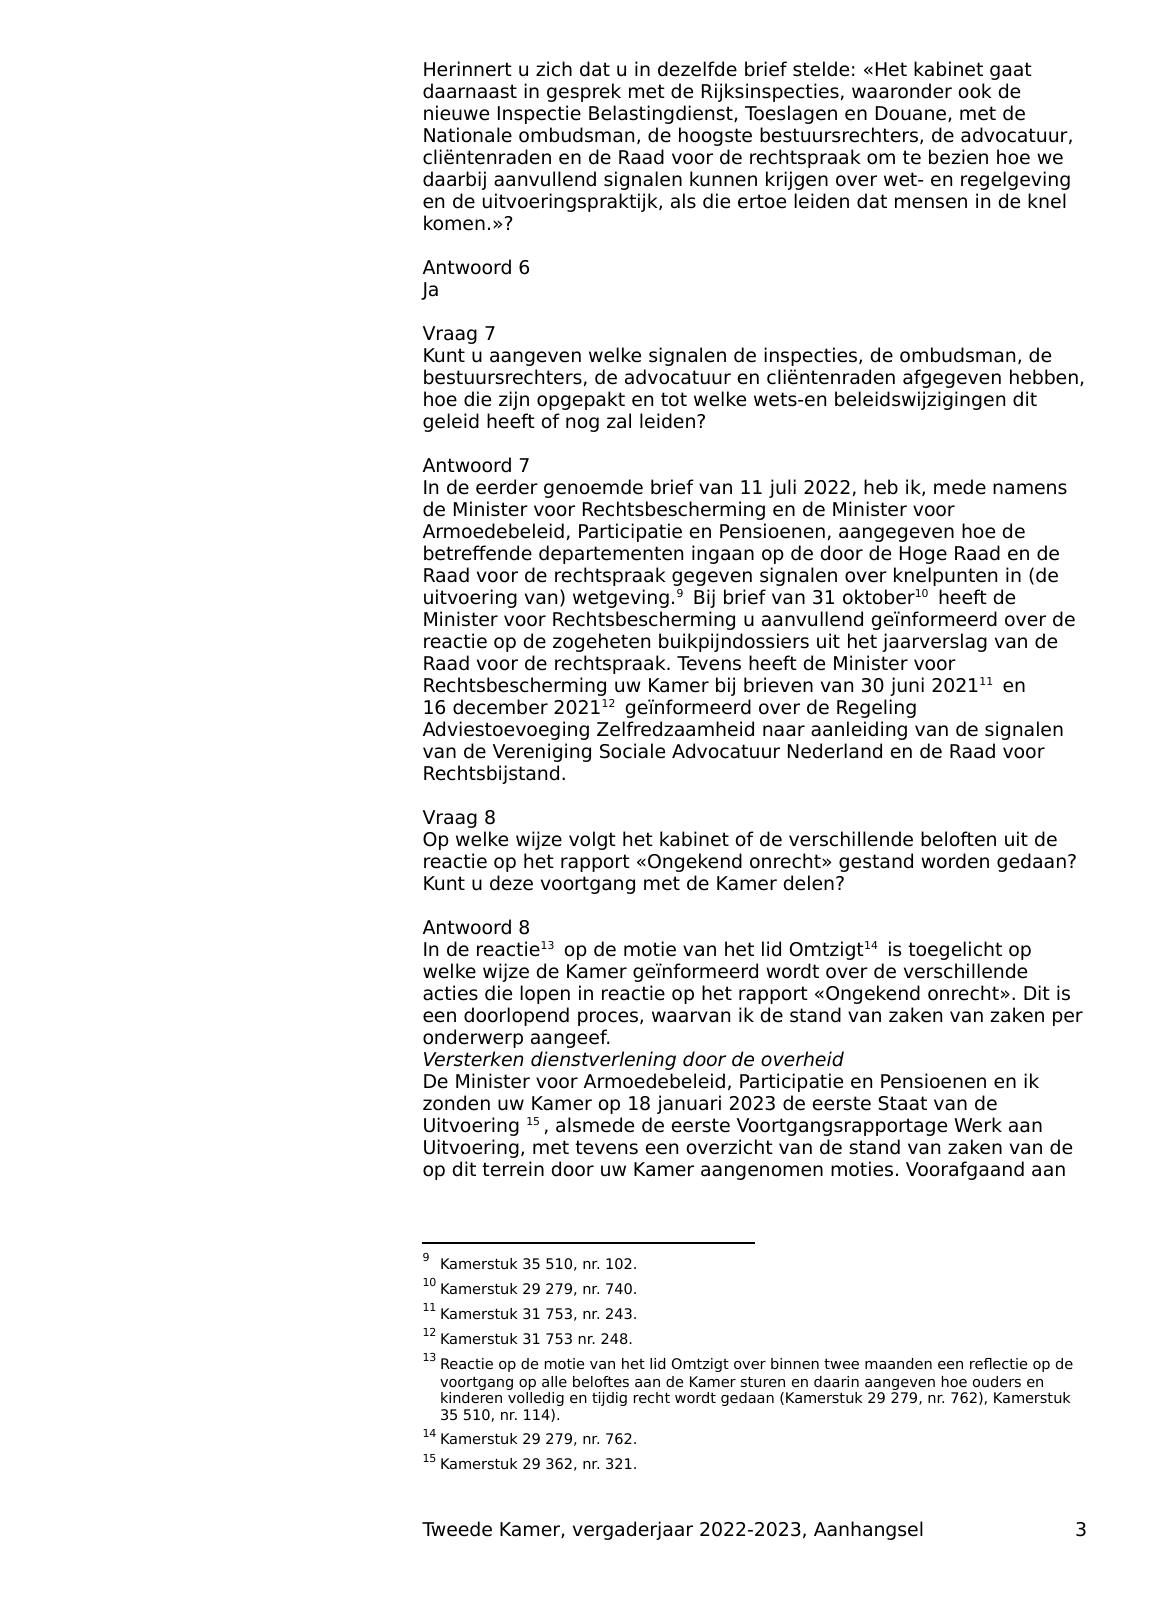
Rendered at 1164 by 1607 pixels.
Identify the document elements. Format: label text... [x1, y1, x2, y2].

text Kamerstuk 29 279, nr. 740. [422, 1277, 1087, 1299]
text Vraag 7 [422, 323, 1087, 345]
text Herinnert u zich dat u in dezelfde brief stelde: «Het kabinet gaat daarnaast in gesprek met de Rijksinspecties, waaronder ook de nieuwe Inspectie Belastingdienst, Toeslagen en Douane, met de Nationale ombudsman, de hoogste bestuursrechters, de advocatuur, cliëntenraden en de Raad voor de rechtspraak om te bezien hoe we daarbij aanvullend signalen kunnen krijgen over wet- en regelgeving en de uitvoeringspraktijk, als die ertoe leiden dat mensen in de knel komen.»? [422, 59, 1087, 235]
text Antwoord 7 [422, 455, 1087, 477]
text Antwoord 8 [422, 917, 1087, 939]
text Kamerstuk 31 753, nr. 243. [422, 1302, 1087, 1324]
text De Minister voor Armoedebeleid, Participatie en Pensioenen en ik zonden uw Kamer op 18 januari 2023 de eerste Staat van de Uitvoering , alsmede de eerste Voortgangsrapportage Werk aan Uitvoering, met tevens een overzicht van de stand van zaken van de op dit terrein door uw Kamer aangenomen moties. Voorafgaand aan [422, 1071, 1087, 1181]
text Versterken dienstverlening door de overheid [422, 1049, 1087, 1071]
text Op welke wijze volgt het kabinet of de verschillende beloften uit de reactie op het rapport «Ongekend onrecht» gestand worden gedaan? Kunt u deze voortgang met de Kamer delen? [422, 829, 1087, 895]
text Vraag 8 [422, 807, 1087, 829]
text Kamerstuk 29 362, nr. 321. [422, 1452, 1087, 1474]
text In de eerder genoemde brief van 11 juli 2022, heb ik, mede namens de Minister voor Rechtsbescherming en de Minister voor Armoedebeleid, Participatie en Pensioenen, aangegeven hoe de betreffende departementen ingaan op de door de Hoge Raad en de Raad voor de rechtspraak gegeven signalen over knelpunten in (de uitvoering van) wetgeving. Bij brief van 31 oktober heeft de Minister voor Rechtsbescherming u aanvullend geïnformeerd over de reactie op de zogeheten buikpijndossiers uit het jaarverslag van de Raad voor de rechtspraak. Tevens heeft de Minister voor Rechtsbescherming uw Kamer bij brieven van 30 juni 2021 en 16 december 2021 geïnformeerd over de Regeling Adviestoevoeging Zelfredzaamheid naar aanleiding van de signalen van de Vereniging Sociale Advocatuur Nederland en de Raad voor Rechtsbijstand. [422, 477, 1087, 785]
text Reactie op de motie van het lid Omtzigt over binnen twee maanden een reflectie op de voortgang op alle beloftes aan de Kamer sturen en daarin aangeven hoe ouders en kinderen volledig en tijdig recht wordt gedaan (Kamerstuk 29 279, nr. 762), Kamerstuk 35 510, nr. 114). [422, 1352, 1087, 1424]
text Ja [422, 279, 1087, 301]
text Kamerstuk 31 753 nr. 248. [422, 1327, 1087, 1349]
text Kamerstuk 29 279, nr. 762. [422, 1427, 1087, 1449]
text Antwoord 6 [422, 257, 1087, 279]
text Kunt u aangeven welke signalen de inspecties, de ombudsman, de bestuursrechters, de advocatuur en cliëntenraden afgegeven hebben, hoe die zijn opgepakt en tot welke wets-en beleidswijzigingen dit geleid heeft of nog zal leiden? [422, 345, 1087, 433]
text In de reactie op de motie van het lid Omtzigt is toegelicht op welke wijze de Kamer geïnformeerd wordt over de verschillende acties die lopen in reactie op het rapport «Ongekend onrecht». Dit is een doorlopend proces, waarvan ik de stand van zaken van zaken per onderwerp aangeef. [422, 939, 1087, 1049]
text Kamerstuk 35 510, nr. 102. [422, 1252, 1087, 1274]
